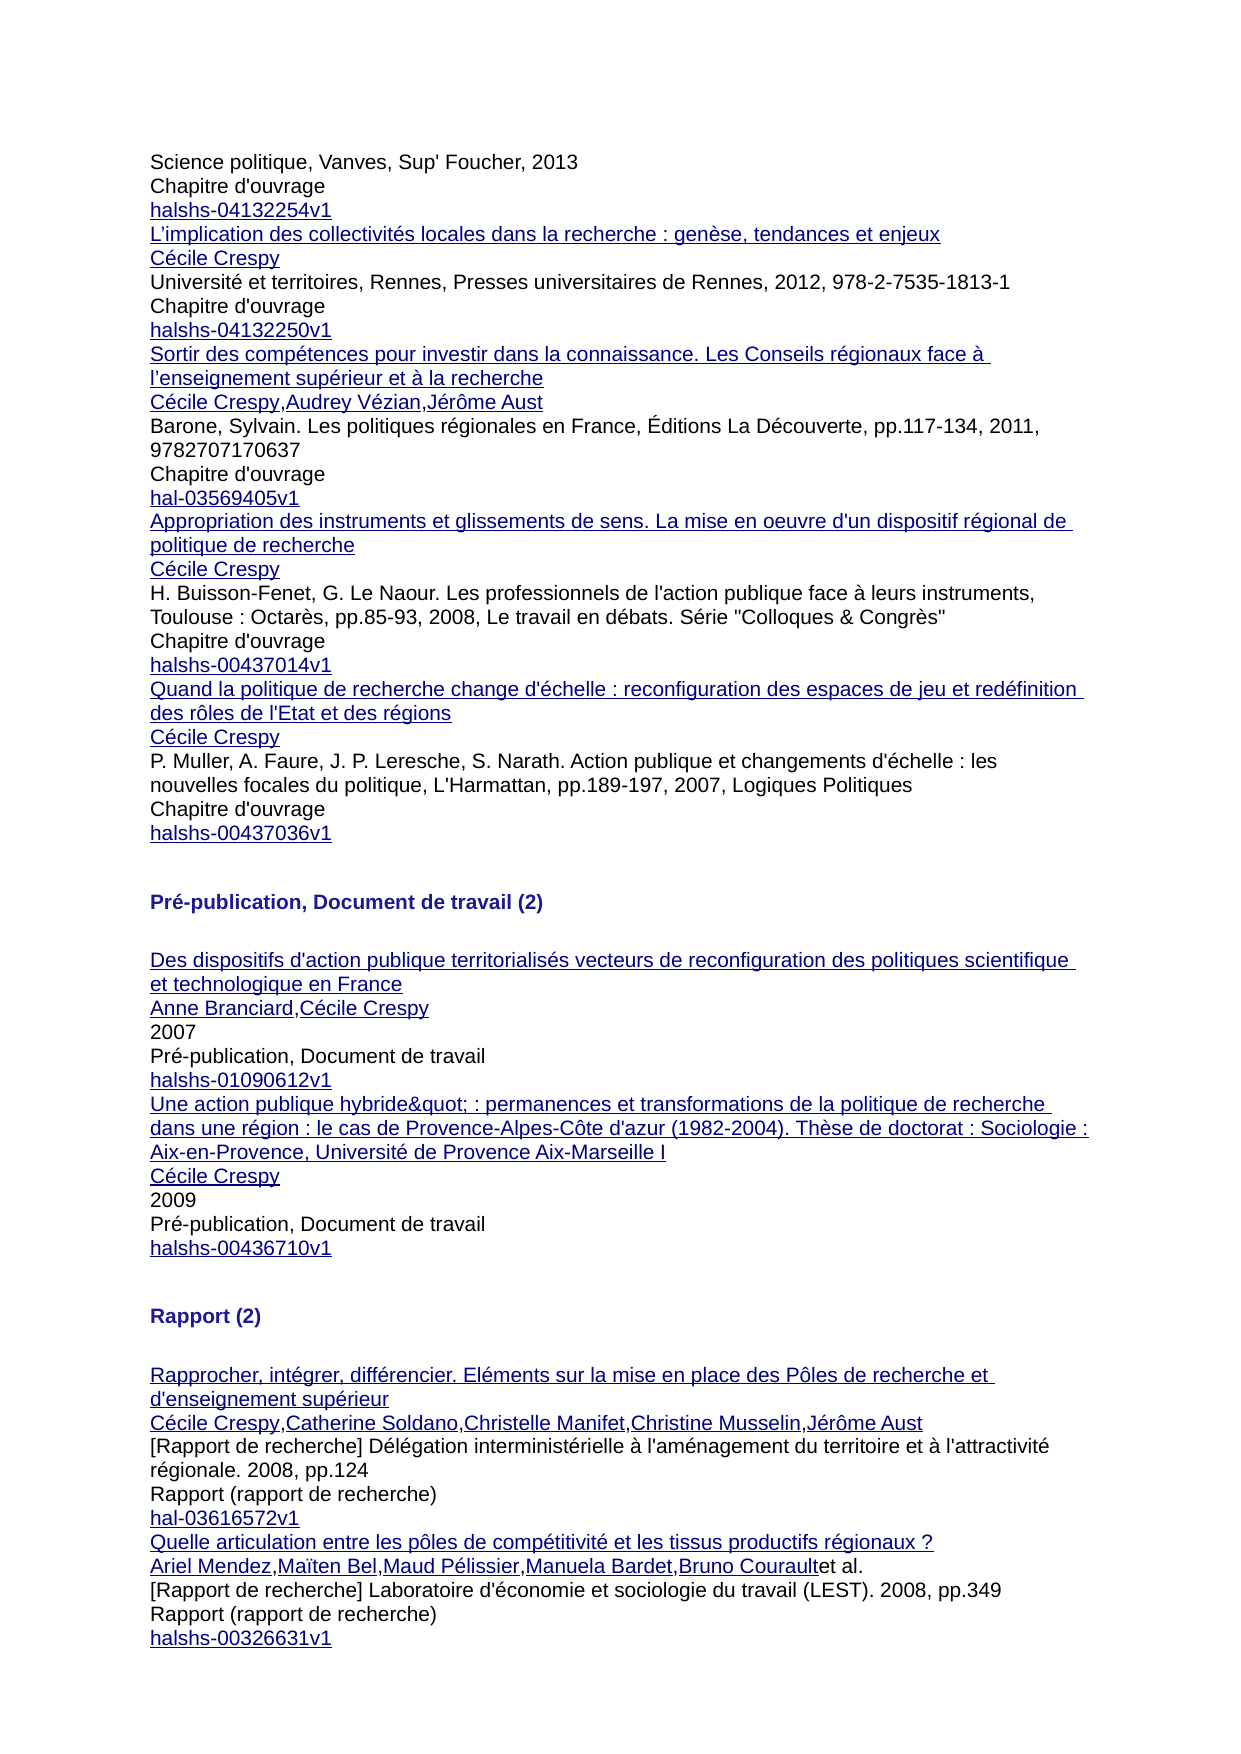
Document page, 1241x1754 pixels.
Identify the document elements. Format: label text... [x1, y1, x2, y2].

subtitle Rapport (2) [150, 1304, 1090, 1328]
table_cell Science politique, Vanves, Sup' Foucher, 2013 Chapitre d'ouvrage halshs-04132254v1 [150, 150, 1090, 222]
table_cell Appropriation des instruments et glissements de sens. La mise en oeuvre d'un dispositif régional de politique de recherche Cécile Crespy H. Buisson-Fenet, G. Le Naour. Les professionnels de l'action publique face à leurs instruments, Toulouse : Octarès, pp.85-93, 2008, Le travail en débats. Série "Colloques & Congrès" Chapitre d'ouvrage halshs-00437014v1 [150, 509, 1090, 677]
table_cell Une action publique hybride&quot; : permanences et transformations de la politique de recherche dans une région : le cas de Provence-Alpes-Côte d'azur (1982-2004). Thèse de doctorat : Sociologie : Aix-en-Provence, Université de Provence Aix-Marseille I Cécile Crespy 2009 Pré-publication, Document de travail halshs-00436710v1 [150, 1092, 1090, 1259]
table_header Rapprocher, intégrer, différencier. Eléments sur la mise en place des Pôles de recherche et d'enseignement supérieur Cécile Crespy,Catherine Soldano,Christelle Manifet,Christine Musselin,Jérôme Aust [Rapport de recherche] Délégation interministérielle à l'aménagement du territoire et à l'attractivité régionale. 2008, pp.124 Rapport (rapport de recherche) hal-03616572v1 [150, 1363, 1090, 1530]
table_cell L’implication des collectivités locales dans la recherche : genèse, tendances et enjeux Cécile Crespy Université et territoires, Rennes, Presses universitaires de Rennes, 2012, 978-2-7535-1813-1 Chapitre d'ouvrage halshs-04132250v1 [150, 222, 1090, 342]
table_header Des dispositifs d'action publique territorialisés vecteurs de reconfiguration des politiques scientifique et technologique en France Anne Branciard,Cécile Crespy 2007 Pré-publication, Document de travail halshs-01090612v1 [150, 948, 1090, 1092]
subtitle Pré-publication, Document de travail (2) [150, 889, 1090, 913]
table_cell Sortir des compétences pour investir dans la connaissance. Les Conseils régionaux face à l’enseignement supérieur et à la recherche Cécile Crespy,Audrey Vézian,Jérôme Aust Barone, Sylvain. Les politiques régionales en France, Éditions La Découverte, pp.117-134, 2011, 9782707170637 Chapitre d'ouvrage hal-03569405v1 [150, 342, 1090, 509]
table_cell Quelle articulation entre les pôles de compétitivité et les tissus productifs régionaux ? Ariel Mendez,Maïten Bel,Maud Pélissier,Manuela Bardet,Bruno Couraultet al. [Rapport de recherche] Laboratoire d'économie et sociologie du travail (LEST). 2008, pp.349 Rapport (rapport de recherche) halshs-00326631v1 [150, 1530, 1090, 1650]
table_cell Quand la politique de recherche change d'échelle : reconfiguration des espaces de jeu et redéfinition des rôles de l'Etat et des régions Cécile Crespy P. Muller, A. Faure, J. P. Leresche, S. Narath. Action publique et changements d'échelle : les nouvelles focales du politique, L'Harmattan, pp.189-197, 2007, Logiques Politiques Chapitre d'ouvrage halshs-00437036v1 [150, 677, 1090, 845]
